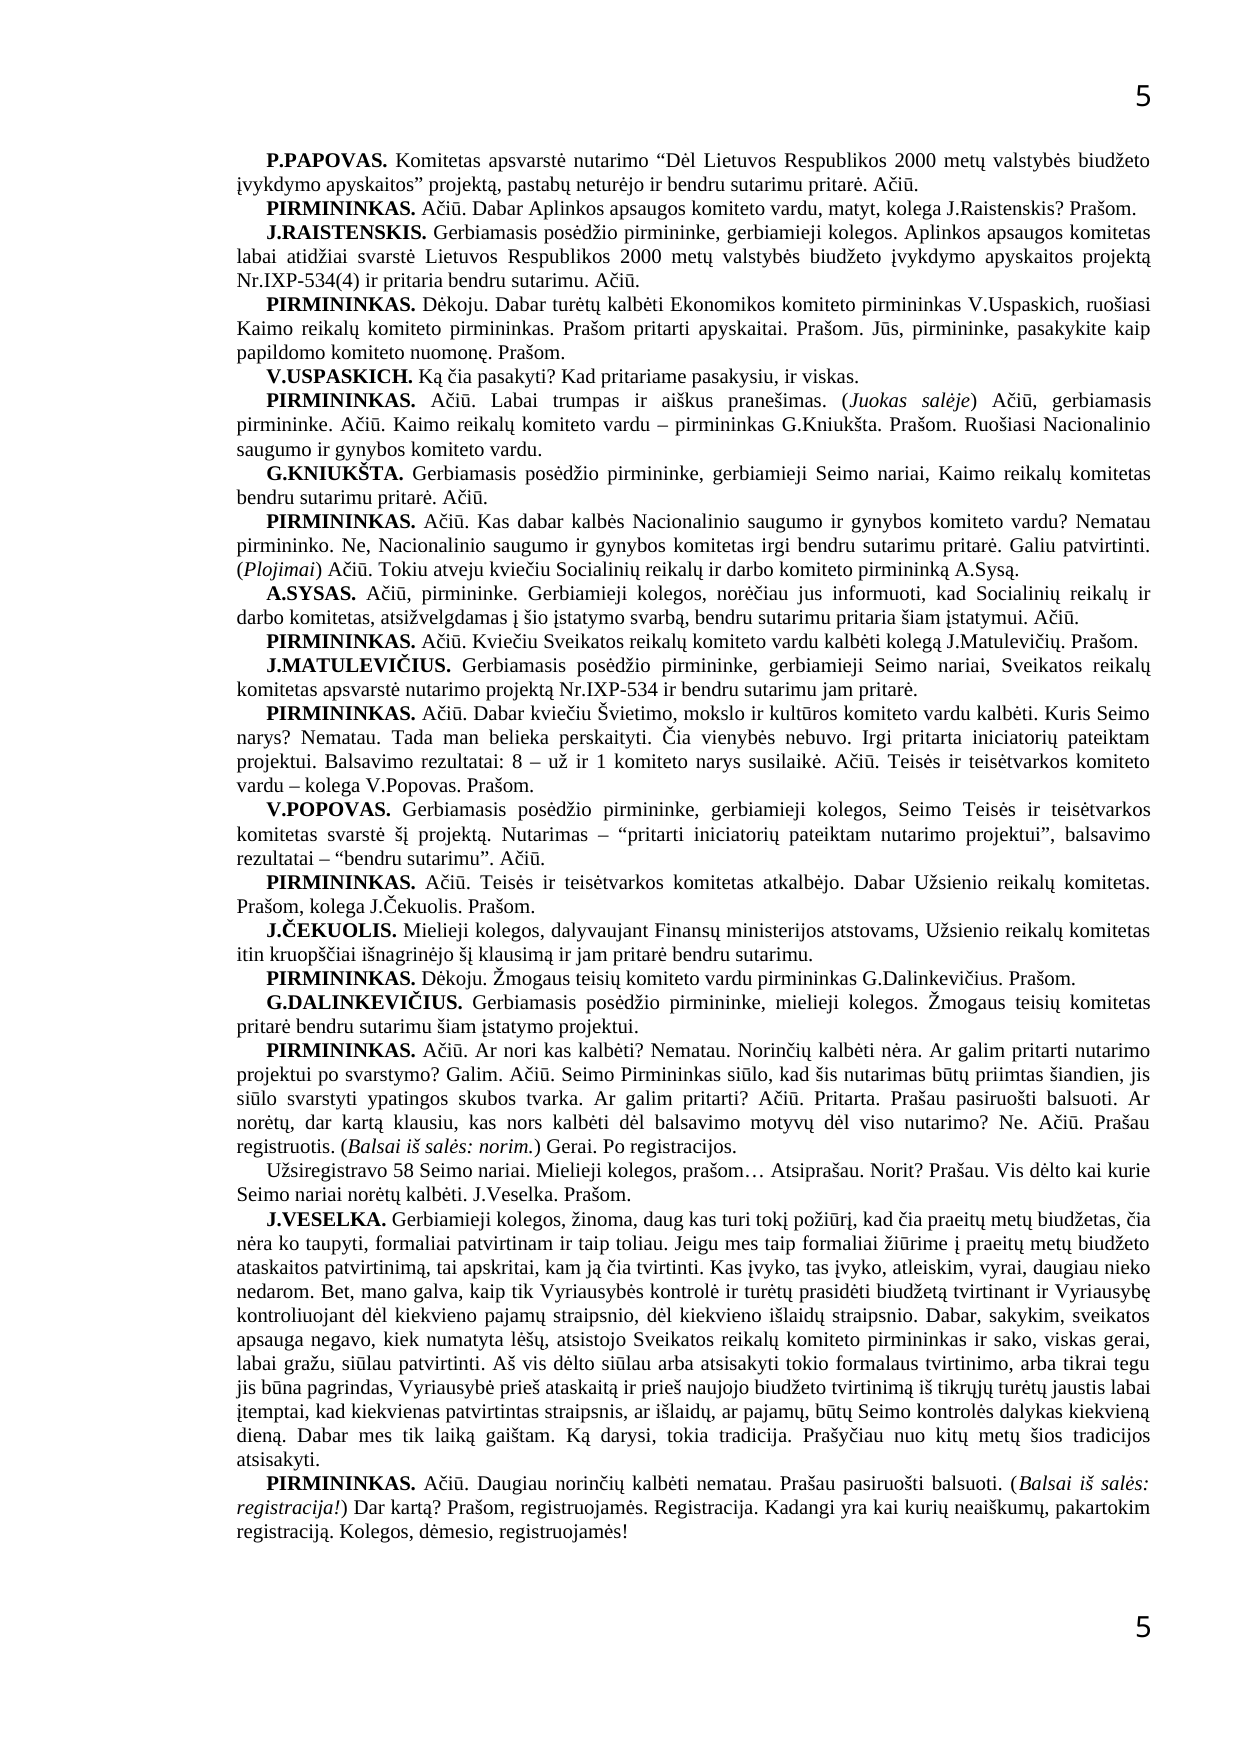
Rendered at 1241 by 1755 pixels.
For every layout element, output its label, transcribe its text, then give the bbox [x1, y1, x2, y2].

text PIRMININKAS. Ačiū. Teisės ir teisėtvarkos komitetas atkalbėjo. Dabar Užsienio reikalų komitetas. Prašom, kolega J.Čekuolis. Prašom. [236, 869, 1152, 918]
text G.DALINKEVIČIUS. Gerbiamasis posėdžio pirmininke, mielieji kolegos. Žmogaus teisių komitetas pritarė bendru sutarimu šiam įstatymo projektui. [236, 990, 1152, 1038]
text J.VESELKA. Gerbiamieji kolegos, žinoma, daug kas turi tokį požiūrį, kad čia praeitų metų biudžetas, čia nėra ko taupyti, formaliai patvirtinam ir taip toliau. Jeigu mes taip formaliai žiūrime į praeitų metų biudžeto ataskaitos patvirtinimą, tai apskritai, kam ją čia tvirtinti. Kas įvyko, tas įvyko, atleiskim, vyrai, daugiau nieko nedarom. Bet, mano galva, kaip tik Vyriausybės kontrolė ir turėtų prasidėti biudžetą tvirtinant ir Vyriausybę kontroliuojant dėl kiekvieno pajamų straipsnio, dėl kiekvieno išlaidų straipsnio. Dabar, sakykim, sveikatos apsauga negavo, kiek numatyta lėšų, atsistojo Sveikatos reikalų komiteto pirmininkas ir sako, viskas gerai, labai gražu, siūlau patvirtinti. Aš vis dėlto siūlau arba atsisakyti tokio formalaus tvirtinimo, arba tikrai tegu jis būna pagrindas, Vyriausybė prieš ataskaitą ir prieš naujojo biudžeto tvirtinimą iš tikrųjų turėtų jaustis labai įtemptai, kad kiekvienas patvirtintas straipsnis, ar išlaidų, ar pajamų, būtų Seimo kontrolės dalykas kiekvieną dieną. Dabar mes tik laiką gaištam. Ką darysi, tokia tradicija. Prašyčiau nuo kitų metų šios tradicijos atsisakyti. [236, 1206, 1152, 1471]
text PIRMININKAS. Dėkoju. Žmogaus teisių komiteto vardu pirmininkas G.Dalinkevičius. Prašom. [236, 966, 1152, 990]
text PIRMININKAS. Dėkoju. Dabar turėtų kalbėti Ekonomikos komiteto pirmininkas V.Uspaskich, ruošiasi Kaimo reikalų komiteto pirmininkas. Prašom pritarti apyskaitai. Prašom. Jūs, pirmininke, pasakykite kaip papildomo komiteto nuomonę. Prašom. [236, 292, 1152, 364]
text V.POPOVAS. Gerbiamasis posėdžio pirmininke, gerbiamieji kolegos, Seimo Teisės ir teisėtvarkos komitetas svarstė šį projektą. Nutarimas – “pritarti iniciatorių pateiktam nutarimo projektui”, balsavimo rezultatai – “bendru sutarimu”. Ačiū. [236, 797, 1152, 869]
text A.SYSAS. Ačiū, pirmininke. Gerbiamieji kolegos, norėčiau jus informuoti, kad Socialinių reikalų ir darbo komitetas, atsižvelgdamas į šio įstatymo svarbą, bendru sutarimu pritaria šiam įstatymui. Ačiū. [236, 581, 1152, 629]
text P.PAPOVAS. Komitetas apsvarstė nutarimo “Dėl Lietuvos Respublikos 2000 metų valstybės biudžeto įvykdymo apyskaitos” projektą, pastabų neturėjo ir bendru sutarimu pritarė. Ačiū. [236, 148, 1152, 196]
text PIRMININKAS. Ačiū. Dabar Aplinkos apsaugos komiteto vardu, matyt, kolega J.Raistenskis? Prašom. [236, 196, 1152, 220]
text J.RAISTENSKIS. Gerbiamasis posėdžio pirmininke, gerbiamieji kolegos. Aplinkos apsaugos komitetas labai atidžiai svarstė Lietuvos Respublikos 2000 metų valstybės biudžeto įvykdymo apyskaitos projektą Nr.IXP-534(4) ir pritaria bendru sutarimu. Ačiū. [236, 220, 1152, 292]
text PIRMININKAS. Ačiū. Dabar kviečiu Švietimo, mokslo ir kultūros komiteto vardu kalbėti. Kuris Seimo narys? Nematau. Tada man belieka perskaityti. Čia vienybės nebuvo. Irgi pritarta iniciatorių pateiktam projektui. Balsavimo rezultatai: 8 – už ir 1 komiteto narys susilaikė. Ačiū. Teisės ir teisėtvarkos komiteto vardu – kolega V.Popovas. Prašom. [236, 701, 1152, 797]
text PIRMININKAS. Ačiū. Kviečiu Sveikatos reikalų komiteto vardu kalbėti kolegą J.Matulevičių. Prašom. [236, 629, 1152, 653]
text PIRMININKAS. Ačiū. Labai trumpas ir aiškus pranešimas. (Juokas salėje) Ačiū, gerbiamasis pirmininke. Ačiū. Kaimo reikalų komiteto vardu – pirmininkas G.Kniukšta. Prašom. Ruošiasi Nacionalinio saugumo ir gynybos komiteto vardu. [236, 388, 1152, 461]
text Užsiregistravo 58 Seimo nariai. Mielieji kolegos, prašom… Atsiprašau. Norit? Prašau. Vis dėlto kai kurie Seimo nariai norėtų kalbėti. J.Veselka. Prašom. [236, 1158, 1152, 1206]
text PIRMININKAS. Ačiū. Kas dabar kalbės Nacionalinio saugumo ir gynybos komiteto vardu? Nematau pirmininko. Ne, Nacionalinio saugumo ir gynybos komitetas irgi bendru sutarimu pritarė. Galiu patvirtinti. (Plojimai) Ačiū. Tokiu atveju kviečiu Socialinių reikalų ir darbo komiteto pirmininką A.Sysą. [236, 509, 1152, 581]
text J.ČEKUOLIS. Mielieji kolegos, dalyvaujant Finansų ministerijos atstovams, Užsienio reikalų komitetas itin kruopščiai išnagrinėjo šį klausimą ir jam pritarė bendru sutarimu. [236, 918, 1152, 966]
text PIRMININKAS. Ačiū. Daugiau norinčių kalbėti nematau. Prašau pasiruošti balsuoti. (Balsai iš salės: registracija!) Dar kartą? Prašom, registruojamės. Registracija. Kadangi yra kai kurių neaiškumų, pakartokim registraciją. Kolegos, dėmesio, registruojamės! [236, 1471, 1152, 1543]
text V.USPASKICH. Ką čia pasakyti? Kad pritariame pasakysiu, ir viskas. [236, 364, 1152, 388]
text PIRMININKAS. Ačiū. Ar nori kas kalbėti? Nematau. Norinčių kalbėti nėra. Ar galim pritarti nutarimo projektui po svarstymo? Galim. Ačiū. Seimo Pirmininkas siūlo, kad šis nutarimas būtų priimtas šiandien, jis siūlo svarstyti ypatingos skubos tvarka. Ar galim pritarti? Ačiū. Pritarta. Prašau pasiruošti balsuoti. Ar norėtų, dar kartą klausiu, kas nors kalbėti dėl balsavimo motyvų dėl viso nutarimo? Ne. Ačiū. Prašau registruotis. (Balsai iš salės: norim.) Gerai. Po registracijos. [236, 1038, 1152, 1158]
text J.MATULEVIČIUS. Gerbiamasis posėdžio pirmininke, gerbiamieji Seimo nariai, Sveikatos reikalų komitetas apsvarstė nutarimo projektą Nr.IXP-534 ir bendru sutarimu jam pritarė. [236, 653, 1152, 701]
text G.KNIUKŠTA. Gerbiamasis posėdžio pirmininke, gerbiamieji Seimo nariai, Kaimo reikalų komitetas bendru sutarimu pritarė. Ačiū. [236, 461, 1152, 509]
